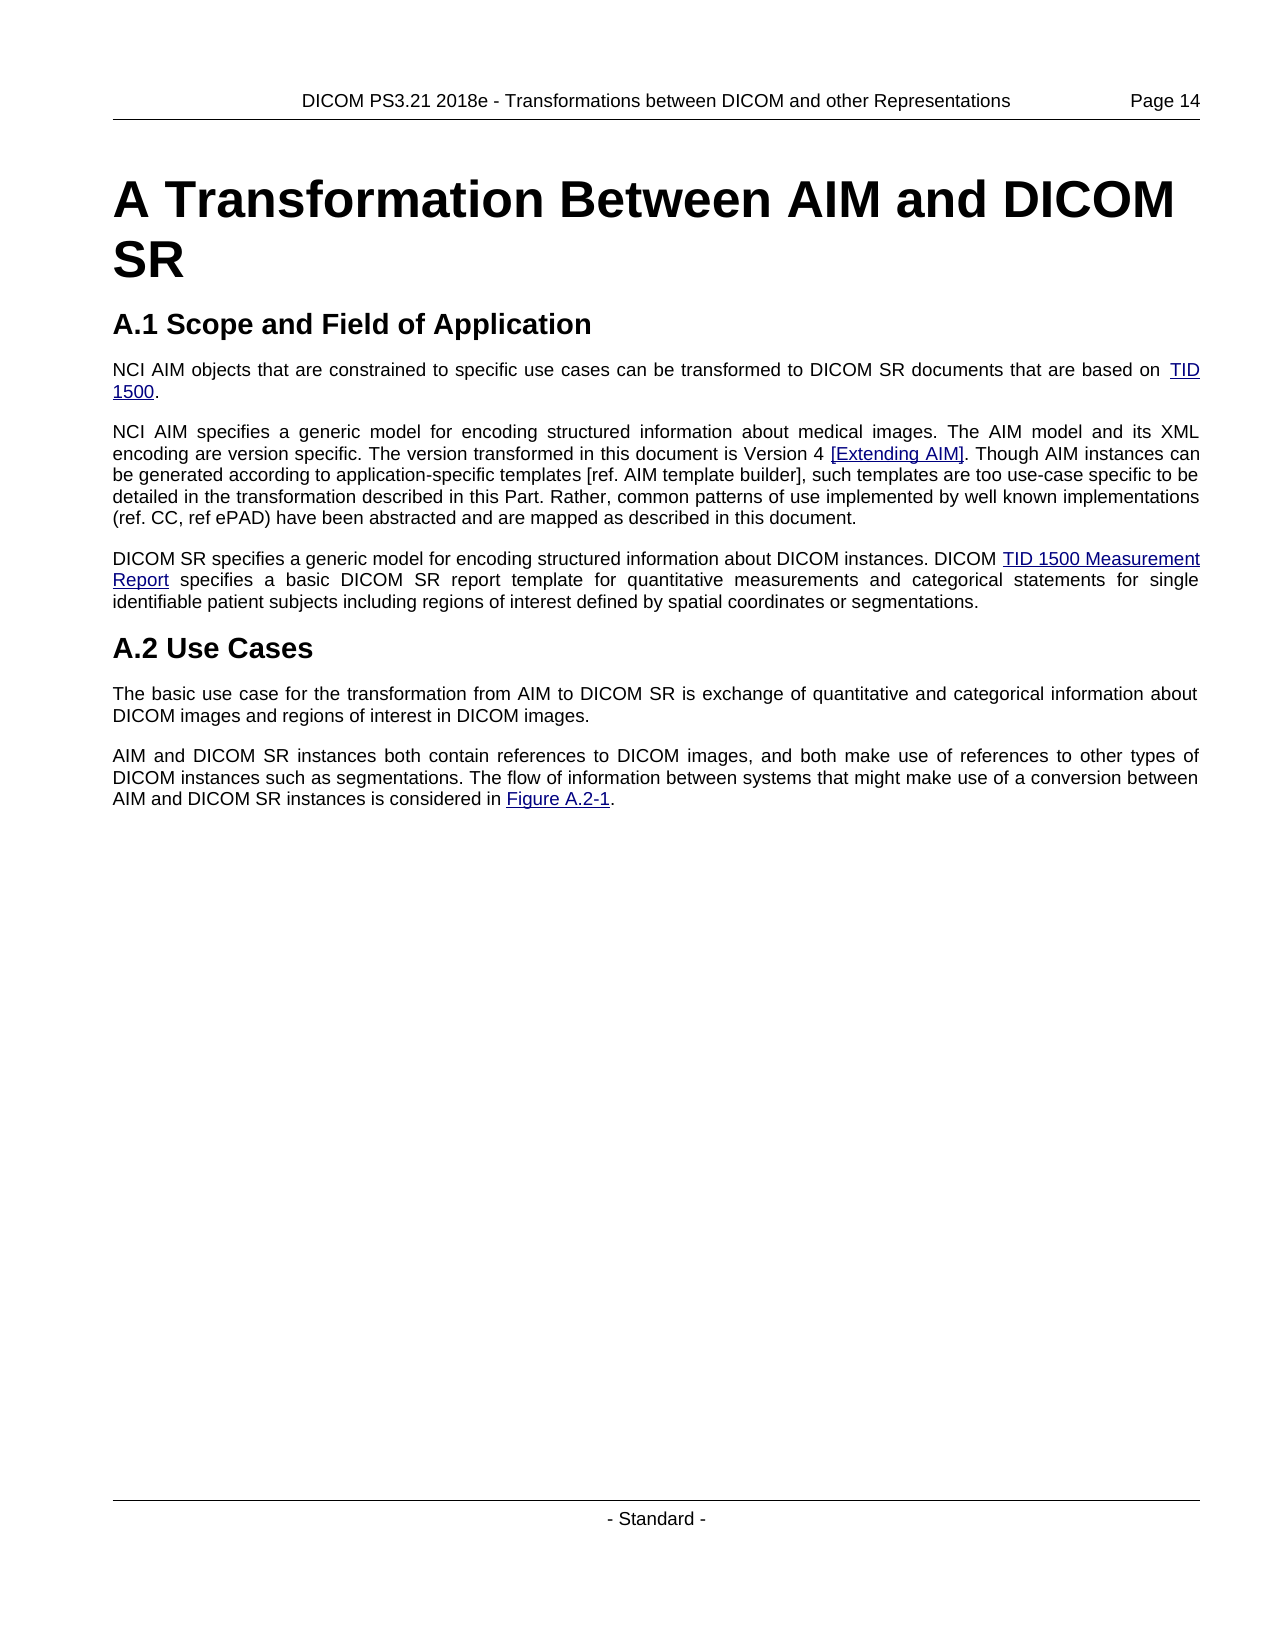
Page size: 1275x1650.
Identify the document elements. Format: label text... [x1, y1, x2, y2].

text NCI AIM objects that are constrained to specific use cases can be transformed to DICOM SR documents that are based on TID 1500. [112, 359, 1200, 402]
text NCI AIM specifies a generic model for encoding structured information about medical images. The AIM model and its XML encoding are version specific. The version transformed in this document is Version 4 [Extending AIM]. Though AIM instances can be generated according to application-specific templates [ref. AIM template builder], such templates are too use-case specific to be detailed in the transformation described in this Part. Rather, common patterns of use implemented by well known implementations (ref. CC, ref ePAD) have been abstracted and are mapped as described in this document. [112, 421, 1200, 529]
text A.2 Use Cases [112, 631, 1200, 664]
text The basic use case for the transformation from AIM to DICOM SR is exchange of quantitative and categorical information about DICOM images and regions of interest in DICOM images. [112, 683, 1200, 726]
text A.1 Scope and Field of Application [112, 307, 1200, 340]
text A Transformation Between AIM and DICOM SR [112, 169, 1200, 288]
text AIM and DICOM SR instances both contain references to DICOM images, and both make use of references to other types of DICOM instances such as segmentations. The flow of information between systems that might make use of a conversion between AIM and DICOM SR instances is considered in Figure A.2-1. [112, 745, 1200, 810]
text DICOM SR specifies a generic model for encoding structured information about DICOM instances. DICOM TID 1500 Measurement Report specifies a basic DICOM SR report template for quantitative measurements and categorical statements for single identifiable patient subjects including regions of interest defined by spatial coordinates or segmentations. [112, 547, 1200, 612]
